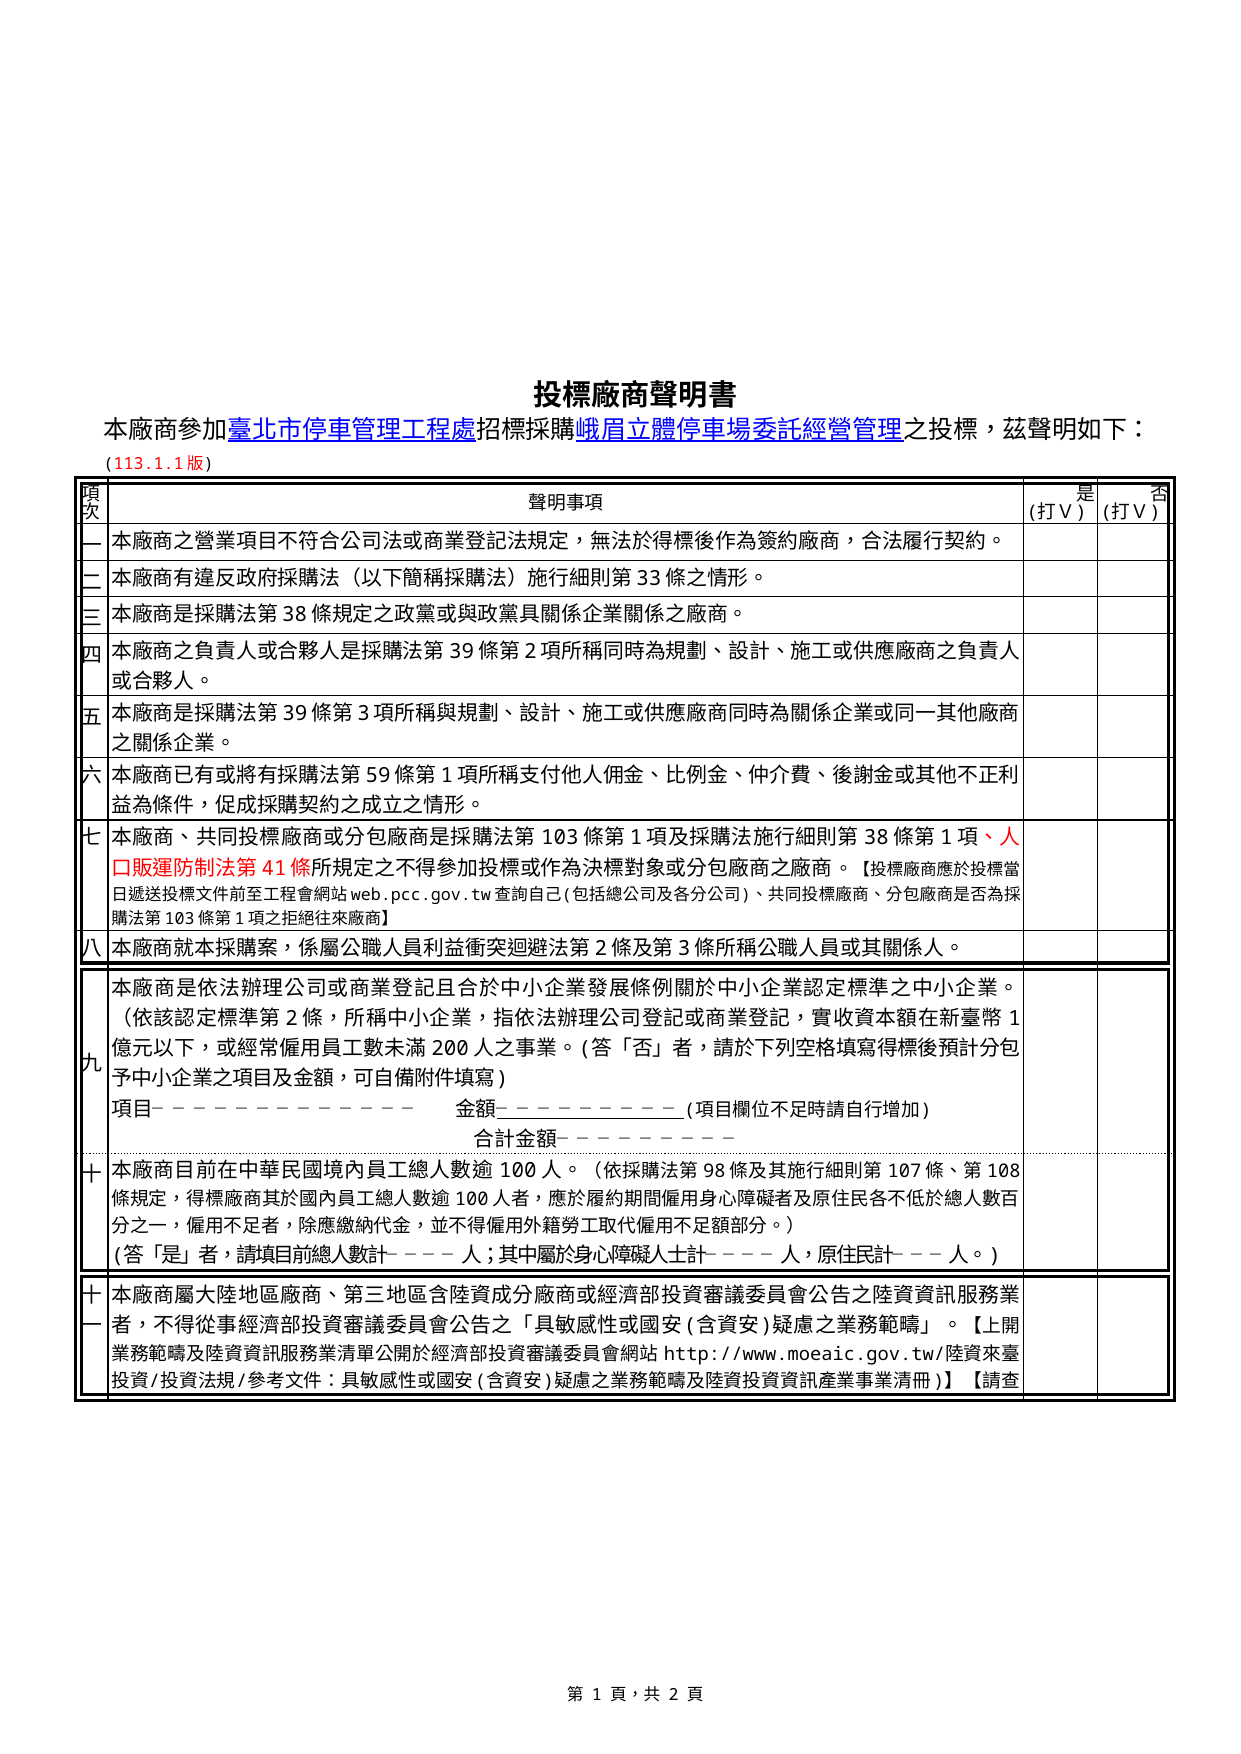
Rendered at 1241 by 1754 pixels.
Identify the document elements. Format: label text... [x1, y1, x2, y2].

table_cell [1024, 1278, 1097, 1393]
table_cell [1098, 524, 1167, 560]
table_cell 二 [83, 561, 107, 596]
table_cell 十 [83, 1153, 107, 1268]
table_cell [1098, 961, 1171, 1152]
table_cell [1098, 696, 1167, 757]
table_cell 本廠商有違反政府採購法（以下簡稱採購法）施行細則第33條之情形。 [109, 561, 1023, 596]
table_cell 本廠商、共同投標廠商或分包廠商是採購法第103條第1項及採購法施行細則第38條第1項、人口販運防制法第41條所規定之不得參加投標或作為決標對象或分包廠商之廠商。【投標廠商應於投標當日遞送投標文件前至工程會網站web.pcc.gov.tw查詢自己(包括總公司及各分公司)、共同投標廠商、分包廠商是否為採購法第103條第1項之拒絕往來廠商】 [109, 821, 1023, 929]
table_cell 九 [79, 961, 107, 1152]
table_cell 三 [83, 597, 107, 633]
table_cell 本廠商目前在中華民國境內員工總人數逾100人。（依採購法第98條及其施行細則第107條、第108條規定，得標廠商其於國內員工總人數逾100人者，應於履約期間僱用身心障礙者及原住民各不低於總人數百分之一，僱用不足者，除應繳納代金，並不得僱用外籍勞工取代僱用不足額部分。） (答「是」者，請填目前總人數計╴╴╴╴人；其中屬於身心障礙人士計╴╴╴╴人，原住民計╴╴╴人。) [109, 1153, 1023, 1268]
table_cell [1098, 1278, 1167, 1393]
table_cell [1098, 758, 1167, 819]
table_cell [1098, 597, 1167, 633]
table_cell [1024, 971, 1097, 1152]
table_cell 本廠商屬大陸地區廠商、第三地區含陸資成分廠商或經濟部投資審議委員會公告之陸資資訊服務業者，不得從事經濟部投資審議委員會公告之「具敏感性或國安(含資安)疑慮之業務範疇」。【上開業務範疇及陸資資訊服務業清單公開於經濟部投資審議委員會網站http://www.moeaic.gov.tw/陸資來臺投資/投資法規/參考文件：具敏感性或國安(含資安)疑慮之業務範疇及陸資投資資訊產業事業清冊)】【請查 [109, 1278, 1023, 1393]
table_cell 八 [83, 931, 107, 961]
table_header 是 (打Ｖ) [1024, 485, 1097, 523]
table_cell [1098, 931, 1167, 961]
table_cell [1024, 597, 1097, 633]
table_header 否 (打Ｖ) [1098, 479, 1171, 523]
table_cell 本廠商已有或將有採購法第59條第1項所稱支付他人佣金、比例金、仲介費、後謝金或其他不正利益為條件，促成採購契約之成立之情形。 [109, 758, 1023, 819]
table_cell 十一 [79, 1269, 107, 1393]
table_header 聲明事項 [109, 485, 1023, 523]
text 本廠商參加臺北市停車管理工程處招標採購峨眉立體停車場委託經營管理之投標，茲聲明如下： (113.1.1版) [103, 413, 1152, 476]
table_cell 五 [83, 696, 107, 757]
table_cell 六 [83, 758, 107, 819]
table_cell [1024, 696, 1097, 757]
table_cell [1024, 561, 1097, 596]
table_cell [1098, 561, 1167, 596]
table_cell 四 [83, 634, 107, 695]
table_cell [1024, 758, 1097, 819]
table_cell 本廠商之營業項目不符合公司法或商業登記法規定，無法於得標後作為簽約廠商，合法履行契約。 [109, 524, 1023, 560]
table_cell 本廠商之負責人或合夥人是採購法第39條第2項所稱同時為規劃、設計、施工或供應廠商之負責人或合夥人。 [109, 634, 1023, 695]
table_cell [1024, 634, 1097, 695]
table_cell [1098, 821, 1167, 929]
table_cell 本廠商就本採購案，係屬公職人員利益衝突迴避法第2條及第3條所稱公職人員或其關係人。 [109, 931, 1023, 961]
table_cell [1024, 524, 1097, 560]
table_cell 本廠商是採購法第39條第3項所稱與規劃、設計、施工或供應廠商同時為關係企業或同一其他廠商之關係企業。 [109, 696, 1023, 757]
table_cell [1098, 634, 1167, 695]
table_cell [1098, 1269, 1171, 1393]
table_cell [1024, 821, 1097, 929]
table_cell [1024, 931, 1097, 961]
table_cell [1098, 971, 1167, 1152]
table_cell [1098, 1153, 1167, 1268]
table_cell 七 [83, 821, 107, 929]
table_cell 本廠商是採購法第38條規定之政黨或與政黨具關係企業關係之廠商。 [109, 597, 1023, 633]
table_cell 一 [83, 524, 107, 560]
text 投標廠商聲明書 [118, 351, 1152, 413]
table_cell [1024, 1153, 1097, 1268]
table_header 項次 [79, 479, 107, 523]
table_cell 本廠商是依法辦理公司或商業登記且合於中小企業發展條例關於中小企業認定標準之中小企業。（依該認定標準第2條，所稱中小企業，指依法辦理公司登記或商業登記，實收資本額在新臺幣1億元以下，或經常僱用員工數未滿200人之事業。(答「否」者，請於下列空格填寫得標後預計分包予中小企業之項目及金額，可自備附件填寫) 項目╴╴╴╴╴╴╴╴╴╴╴╴╴ 金額╴╴╴╴╴╴╴╴╴(項目欄位不足時請自行增加) 合計金額╴╴╴╴╴╴╴╴╴ [109, 971, 1023, 1152]
